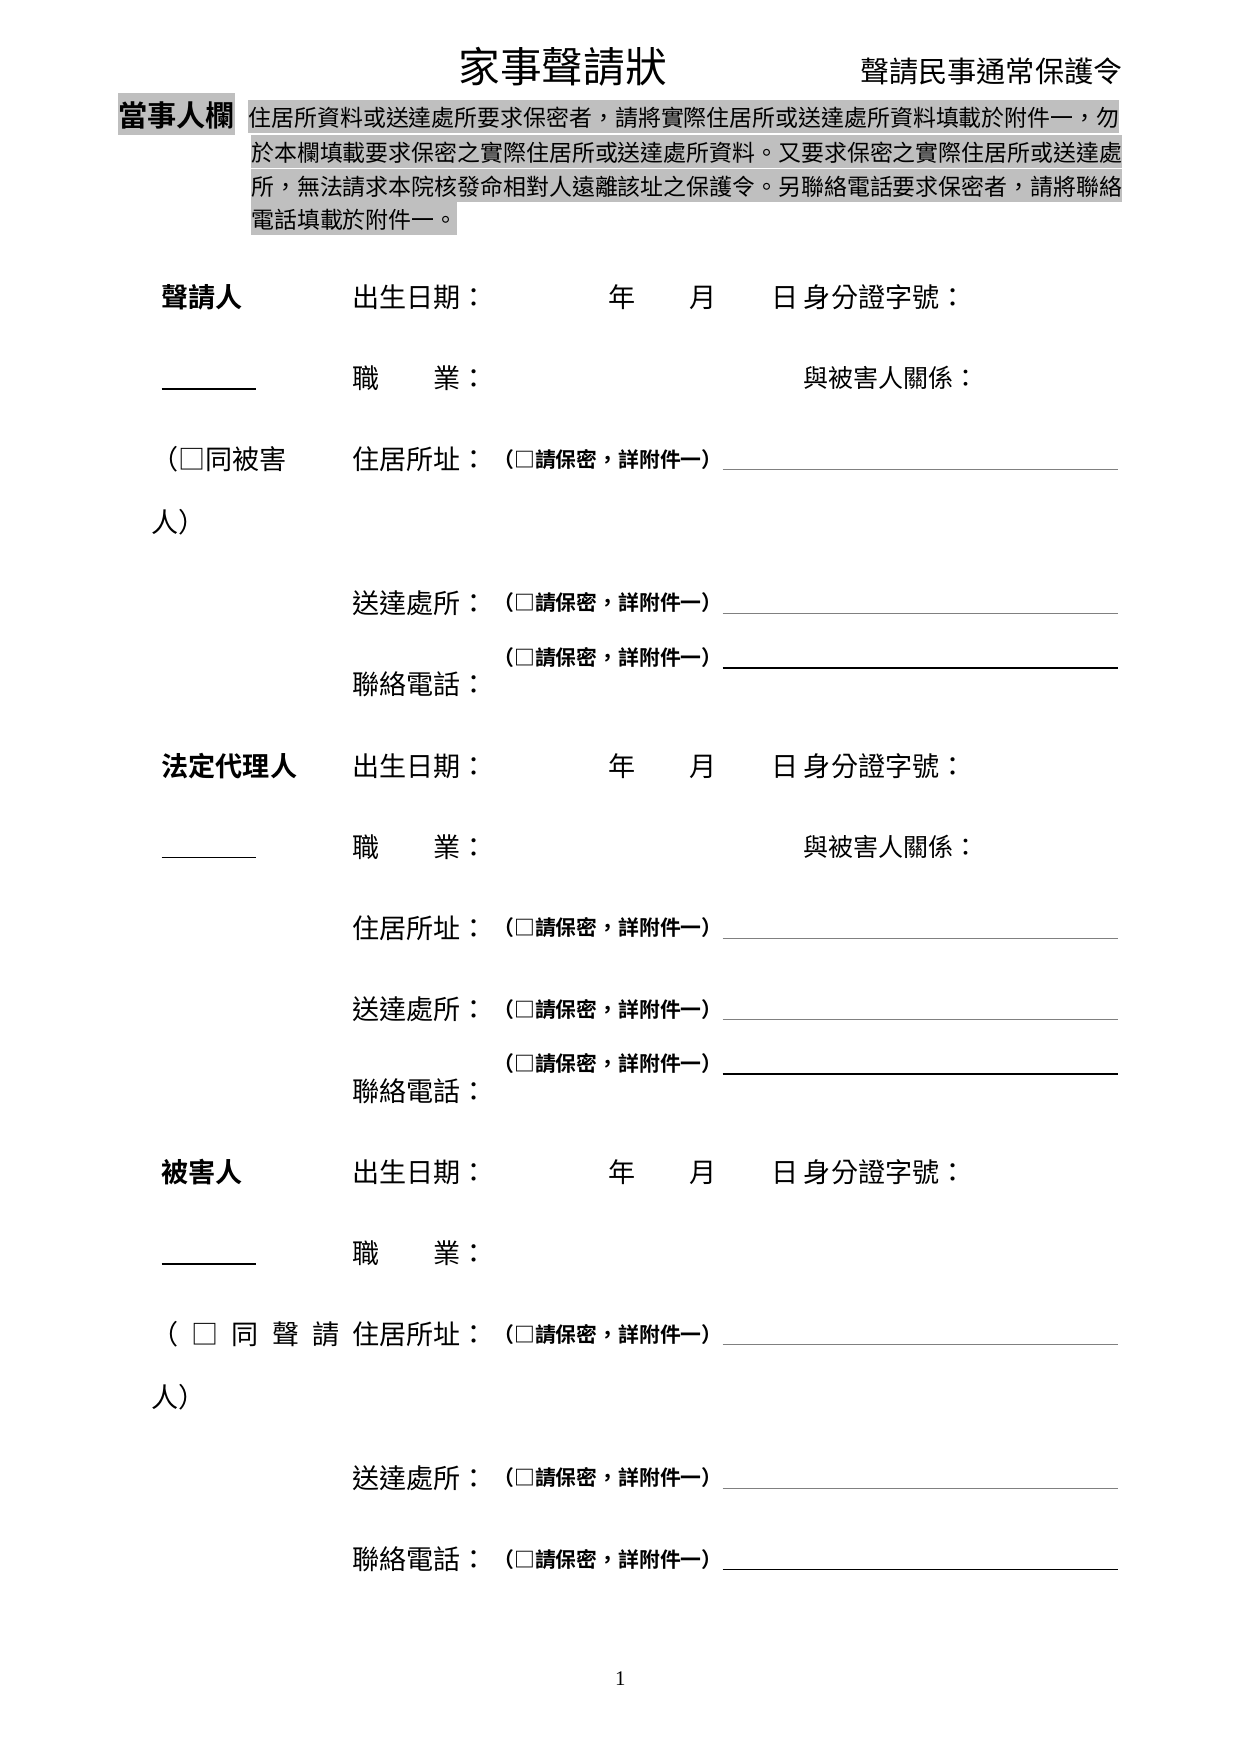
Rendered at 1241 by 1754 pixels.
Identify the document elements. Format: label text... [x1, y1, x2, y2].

table_header 身分證字號： [801, 235, 990, 316]
text 當事人欄 住居所資料或送達處所要求保密者，請將實際住居所或送達處所資料填載於附件一，勿於本欄填載要求保密之實際住居所或送達處所資料。又要求保密之實際住居所或送達處所，無法請求本院核發命相對人遠離該址之保護令。另聯絡電話要求保密者，請將聯絡電話填載於附件一。 [118, 93, 1122, 235]
table_cell [159, 785, 343, 866]
table_cell [490, 785, 801, 866]
table_cell [159, 866, 343, 947]
table_cell （□請保密，詳附件一） [490, 623, 1125, 704]
table_header 年 月 日 [490, 235, 801, 316]
table_cell （□請保密，詳附件一） [490, 1029, 1125, 1110]
table_cell 職 業： [343, 316, 490, 397]
table_cell [159, 1191, 343, 1272]
table_cell 住居所址： [343, 1273, 490, 1416]
table_cell 與被害人關係： [801, 316, 990, 397]
table_cell [159, 541, 343, 622]
table_cell [990, 316, 1125, 397]
table_cell [490, 1191, 1125, 1272]
table_cell 職 業： [343, 785, 490, 866]
table_cell 法定代理人 [159, 704, 343, 785]
table_cell 聯絡電話： [159, 1498, 490, 1579]
table_cell 年 月 日 [490, 704, 801, 785]
table_cell （□請保密，詳附件一） [490, 948, 1125, 1029]
table_cell （□請保密，詳附件一） [490, 1498, 1125, 1579]
table_cell （□同聲請人） [159, 1273, 343, 1416]
table_cell 年 月 日 [490, 1110, 801, 1191]
table_header 出生日期： [343, 235, 490, 316]
table_cell 送達處所： [343, 541, 490, 622]
table_cell [159, 1416, 343, 1497]
table_cell 住居所址： [343, 866, 490, 947]
table_cell [990, 785, 1125, 866]
table_cell （□請保密，詳附件一） [490, 541, 1125, 622]
table_header [990, 235, 1125, 316]
table_cell 與被害人關係： [801, 785, 990, 866]
table_cell [990, 1110, 1125, 1191]
table_cell （□請保密，詳附件一） [490, 398, 1125, 541]
table_cell 聯絡電話： [159, 1029, 490, 1110]
table_cell [990, 704, 1125, 785]
table_cell [490, 316, 801, 397]
table_cell 身分證字號： [801, 1110, 990, 1191]
table_cell [159, 316, 343, 397]
table_cell （□請保密，詳附件一） [490, 1416, 1125, 1497]
table_cell （□同被害人） [159, 398, 343, 541]
table_cell 送達處所： [343, 1416, 490, 1497]
table_cell 職 業： [343, 1191, 490, 1272]
table_cell 出生日期： [343, 704, 490, 785]
table_cell （□請保密，詳附件一） [490, 866, 1125, 947]
table_cell 被害人 [159, 1110, 343, 1191]
table_cell 出生日期： [343, 1110, 490, 1191]
table_cell （□請保密，詳附件一） [490, 1273, 1125, 1416]
table_cell 身分證字號： [801, 704, 990, 785]
table_cell [159, 948, 343, 1029]
table_cell 聯絡電話： [159, 623, 490, 704]
table_header 聲請人 [159, 235, 343, 316]
table_cell 送達處所： [343, 948, 490, 1029]
table_cell 住居所址： [343, 398, 490, 541]
text 家事聲請狀 聲請民事通常保護令 [118, 39, 1122, 93]
